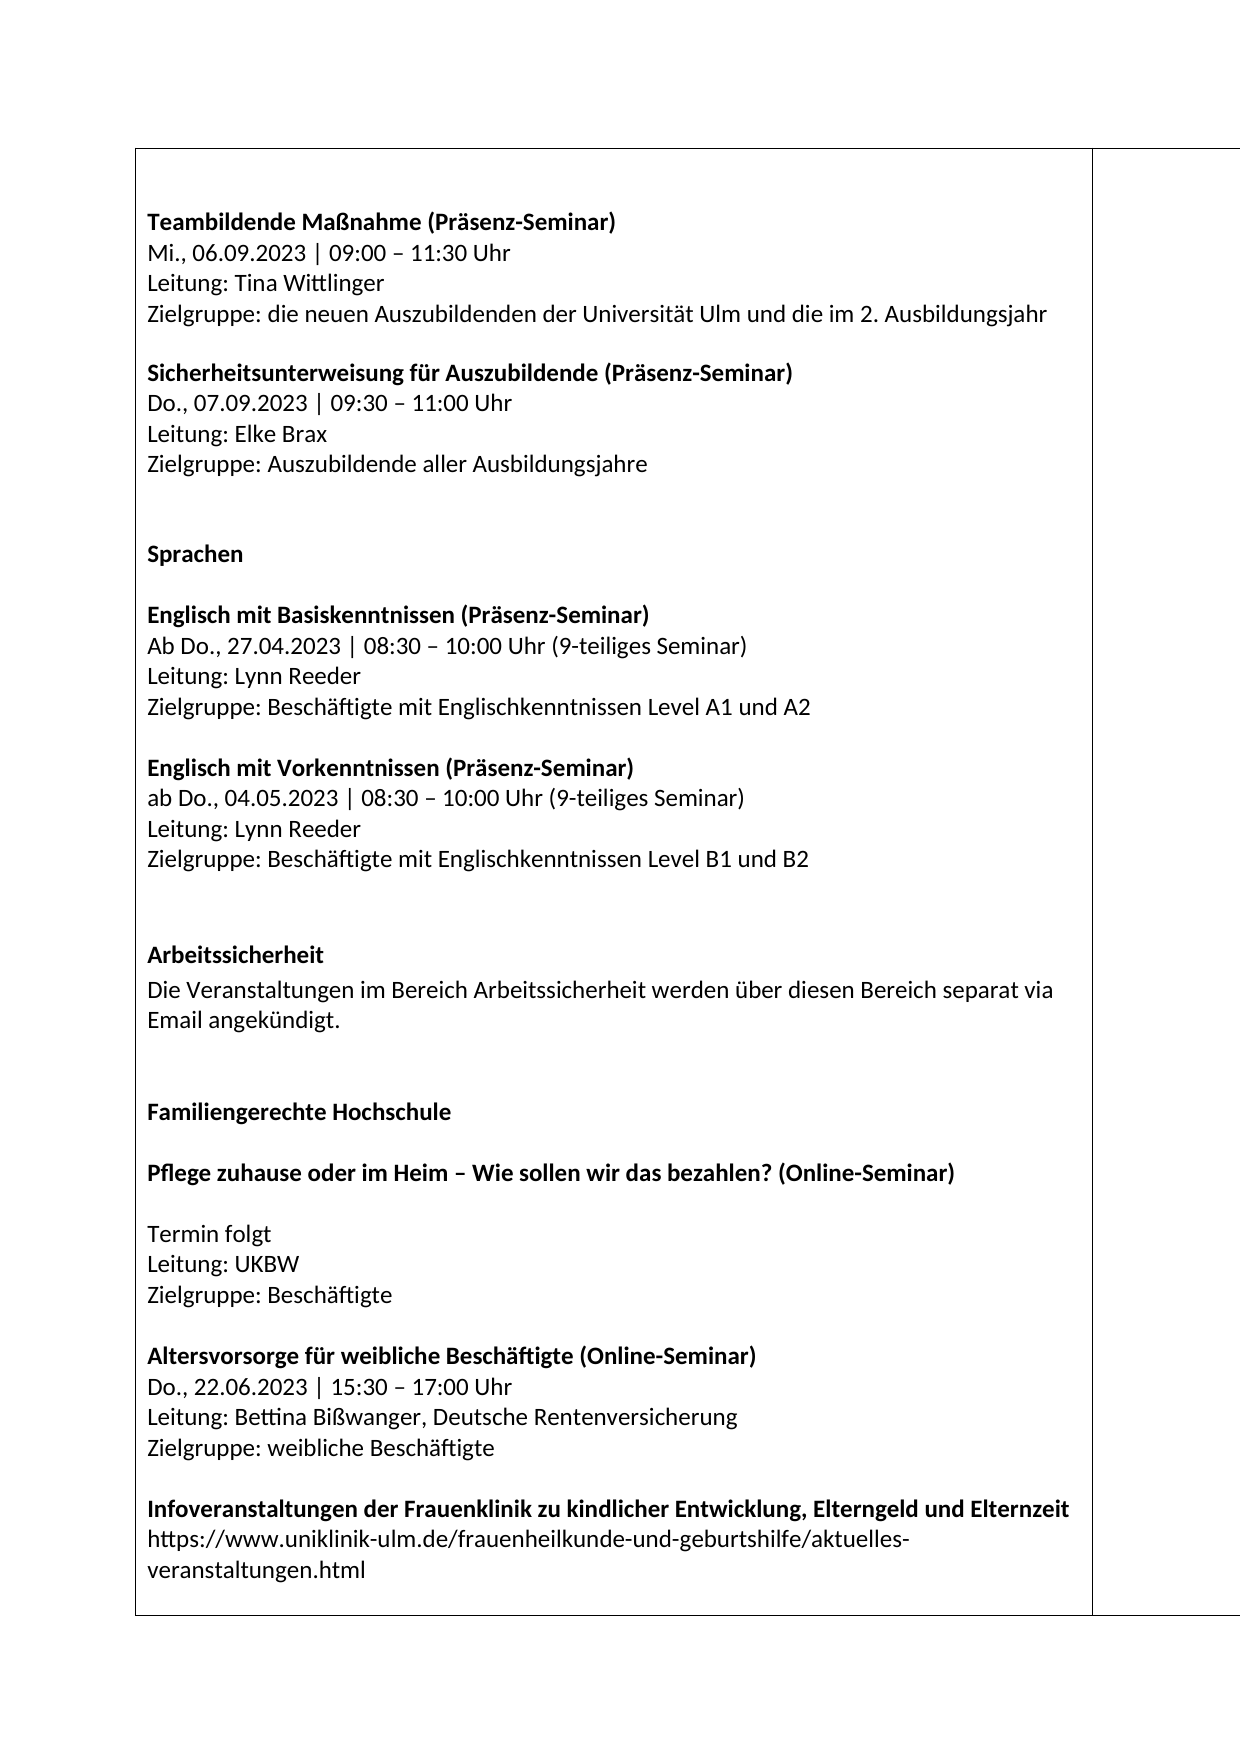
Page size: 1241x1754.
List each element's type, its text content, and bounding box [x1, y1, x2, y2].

table_header Teambildende Maßnahme (Präsenz-Seminar) Mi., 06.09.2023 | 09:00 – 11:30 Uhr Leitung: Tina Wittlinger Zielgruppe: die neuen Auszubildenden der Universität Ulm und die im 2. Ausbildungsjahr Sicherheitsunterweisung für Auszubildende (Präsenz-Seminar) Do., 07.09.2023 | 09:30 – 11:00 Uhr Leitung: Elke Brax Zielgruppe: Auszubildende aller Ausbildungsjahre Sprachen Englisch mit Basiskenntnissen (Präsenz-Seminar) Ab Do., 27.04.2023 | 08:30 – 10:00 Uhr (9-teiliges Seminar) Leitung: Lynn Reeder Zielgruppe: Beschäftigte mit Englischkenntnissen Level A1 und A2 Englisch mit Vorkenntnissen (Präsenz-Seminar) ab Do., 04.05.2023 | 08:30 – 10:00 Uhr (9-teiliges Seminar) Leitung: Lynn Reeder Zielgruppe: Beschäftigte mit Englischkenntnissen Level B1 und B2 Arbeitssicherheit Die Veranstaltungen im Bereich Arbeitssicherheit werden über diesen Bereich separat via Email angekündigt. Familiengerechte Hochschule Pflege zuhause oder im Heim – Wie sollen wir das bezahlen? (Online-Seminar) Termin folgt Leitung: UKBW Zielgruppe: Beschäftigte Altersvorsorge für weibliche Beschäftigte (Online-Seminar) Do., 22.06.2023 | 15:30 – 17:00 Uhr Leitung: Bettina Bißwanger, Deutsche Rentenversicherung Zielgruppe: weibliche Beschäftigte Infoveranstaltungen der Frauenklinik zu kindlicher Entwicklung, Elterngeld und Elternzeit https://www.uniklinik-ulm.de/frauenheilkunde-und-geburtshilfe/aktuelles-veranstaltungen.html [136, 149, 1092, 1615]
table_header [1093, 149, 1240, 1615]
